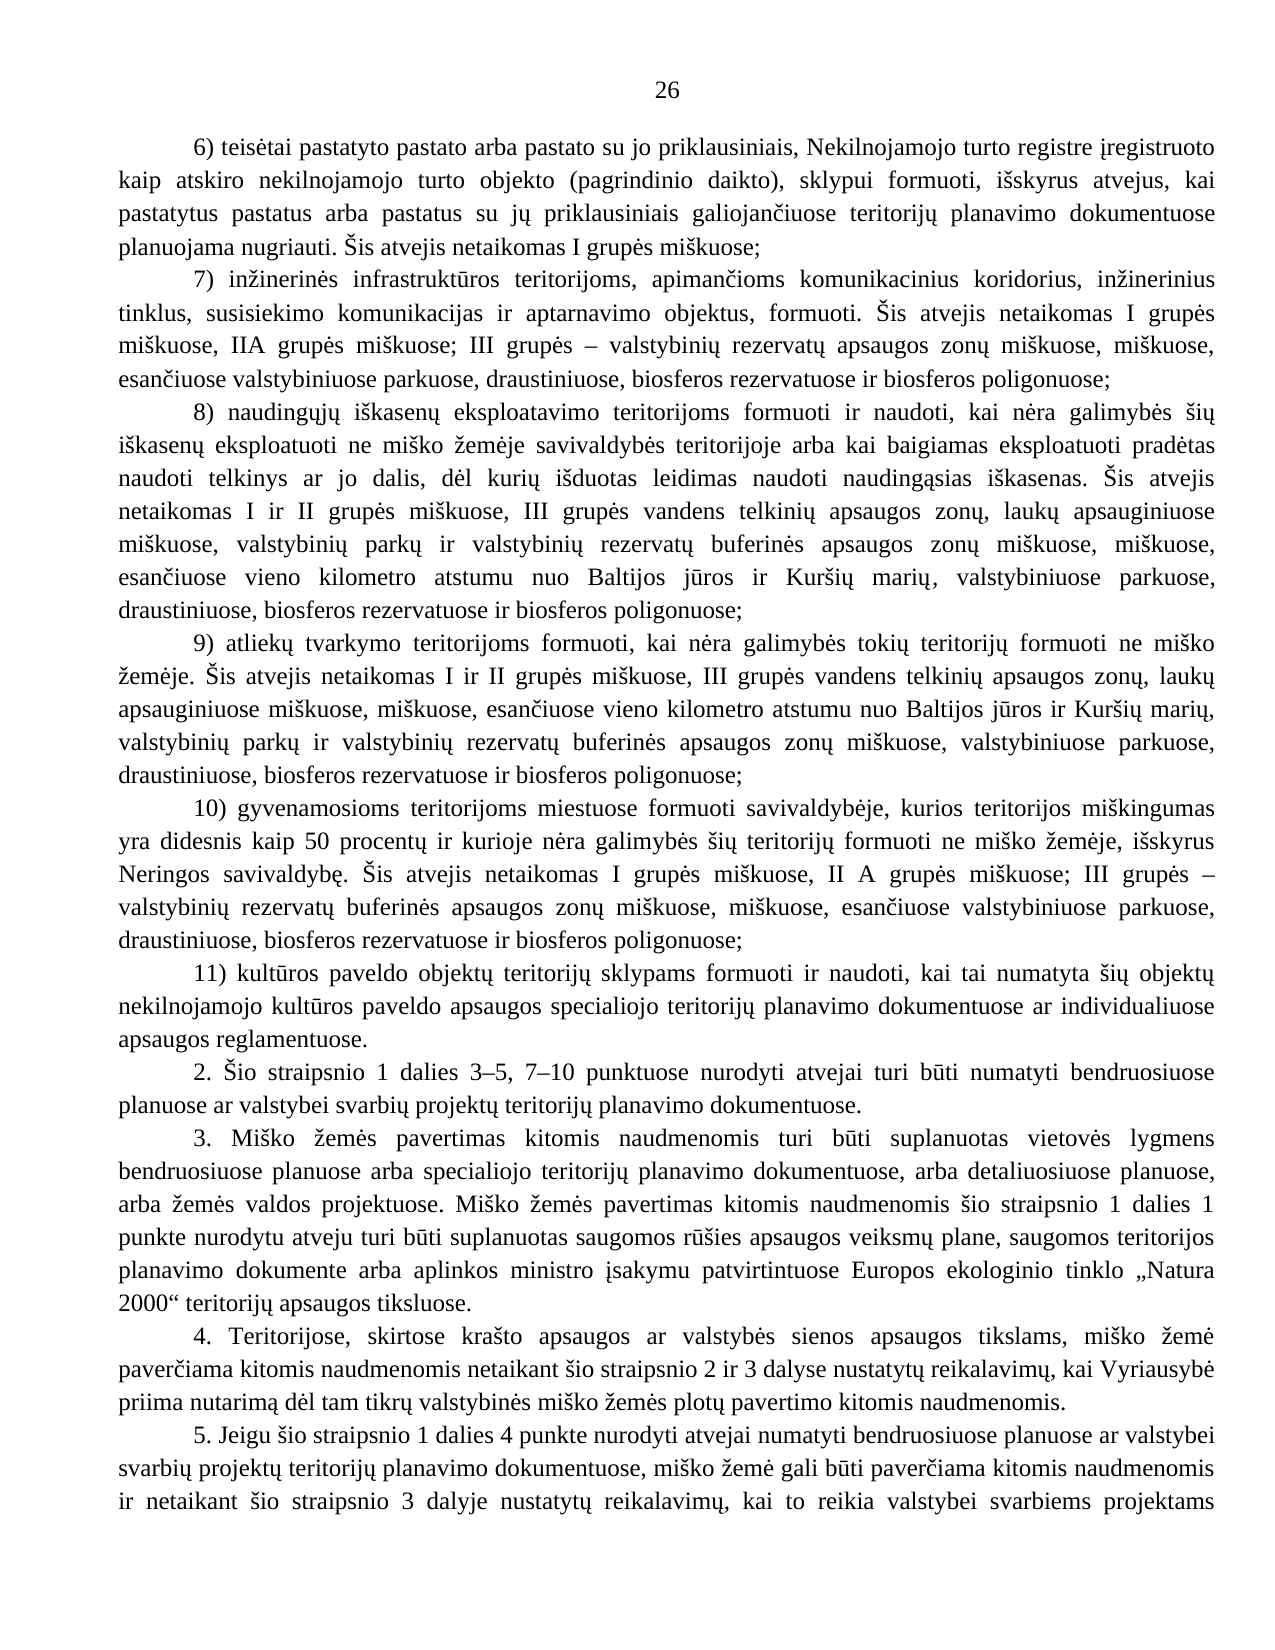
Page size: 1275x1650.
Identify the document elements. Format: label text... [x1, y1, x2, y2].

text 10) gyvenamosioms teritorijoms miestuose formuoti savivaldybėje, kurios teritorijos miškingumas yra didesnis kaip 50 procentų ir kurioje nėra galimybės šių teritorijų formuoti ne miško žemėje, išskyrus Neringos savivaldybę. Šis atvejis netaikomas I grupės miškuose, II A grupės miškuose; III grupės – valstybinių rezervatų buferinės apsaugos zonų miškuose, miškuose, esančiuose valstybiniuose parkuose, draustiniuose, biosferos rezervatuose ir biosferos poligonuose; [118, 793, 1216, 954]
text 9) atliekų tvarkymo teritorijoms formuoti, kai nėra galimybės tokių teritorijų formuoti ne miško žemėje. Šis atvejis netaikomas I ir II grupės miškuose, III grupės vandens telkinių apsaugos zonų, laukų apsauginiuose miškuose, miškuose, esančiuose vieno kilometro atstumu nuo Baltijos jūros ir Kuršių marių, valstybinių parkų ir valstybinių rezervatų buferinės apsaugos zonų miškuose, valstybiniuose parkuose, draustiniuose, biosferos rezervatuose ir biosferos poligonuose; [118, 628, 1216, 789]
text 4. Teritorijose, skirtose krašto apsaugos ar valstybės sienos apsaugos tikslams, miško žemė paverčiama kitomis naudmenomis netaikant šio straipsnio 2 ir 3 dalyse nustatytų reikalavimų, kai Vyriausybė priima nutarimą dėl tam tikrų valstybinės miško žemės plotų pavertimo kitomis naudmenomis. [118, 1321, 1216, 1416]
text 2. Šio straipsnio 1 dalies 3–5, 7–10 punktuose nurodyti atvejai turi būti numatyti bendruosiuose planuose ar valstybei svarbių projektų teritorijų planavimo dokumentuose. [118, 1057, 1216, 1119]
text 3. Miško žemės pavertimas kitomis naudmenomis turi būti suplanuotas vietovės lygmens bendruosiuose planuose arba specialiojo teritorijų planavimo dokumentuose, arba detaliuosiuose planuose, arba žemės valdos projektuose. Miško žemės pavertimas kitomis naudmenomis šio straipsnio 1 dalies 1 punkte nurodytu atveju turi būti suplanuotas saugomos rūšies apsaugos veiksmų plane, saugomos teritorijos planavimo dokumente arba aplinkos ministro įsakymu patvirtintuose Europos ekologinio tinklo „Natura 2000“ teritorijų apsaugos tiksluose. [118, 1123, 1216, 1317]
text 6) teisėtai pastatyto pastato arba pastato su jo priklausiniais, Nekilnojamojo turto registre įregistruoto kaip atskiro nekilnojamojo turto objekto (pagrindinio daikto), sklypui formuoti, išskyrus atvejus, kai pastatytus pastatus arba pastatus su jų priklausiniais galiojančiuose teritorijų planavimo dokumentuose planuojama nugriauti. Šis atvejis netaikomas I grupės miškuose; [118, 132, 1216, 260]
text 7) inžinerinės infrastruktūros teritorijoms, apimančioms komunikacinius koridorius, inžinerinius tinklus, susisiekimo komunikacijas ir aptarnavimo objektus, formuoti. Šis atvejis netaikomas I grupės miškuose, IIA grupės miškuose; III grupės – valstybinių rezervatų apsaugos zonų miškuose, miškuose, esančiuose valstybiniuose parkuose, draustiniuose, biosferos rezervatuose ir biosferos poligonuose; [118, 264, 1216, 392]
text 8) naudingųjų iškasenų eksploatavimo teritorijoms formuoti ir naudoti, kai nėra galimybės šių iškasenų eksploatuoti ne miško žemėje savivaldybės teritorijoje arba kai baigiamas eksploatuoti pradėtas naudoti telkinys ar jo dalis, dėl kurių išduotas leidimas naudoti naudingąsias iškasenas. Šis atvejis netaikomas I ir II grupės miškuose, III grupės vandens telkinių apsaugos zonų, laukų apsauginiuose miškuose, valstybinių parkų ir valstybinių rezervatų buferinės apsaugos zonų miškuose, miškuose, esančiuose vieno kilometro atstumu nuo Baltijos jūros ir Kuršių marių, valstybiniuose parkuose, draustiniuose, biosferos rezervatuose ir biosferos poligonuose; [118, 397, 1216, 623]
text 5. Jeigu šio straipsnio 1 dalies 4 punkte nurodyti atvejai numatyti bendruosiuose planuose ar valstybei svarbių projektų teritorijų planavimo dokumentuose, miško žemė gali būti paverčiama kitomis naudmenomis ir netaikant šio straipsnio 3 dalyje nustatytų reikalavimų, kai to reikia valstybei svarbiems projektams [118, 1420, 1216, 1515]
text 11) kultūros paveldo objektų teritorijų sklypams formuoti ir naudoti, kai tai numatyta šių objektų nekilnojamojo kultūros paveldo apsaugos specialiojo teritorijų planavimo dokumentuose ar individualiuose apsaugos reglamentuose. [118, 958, 1216, 1053]
